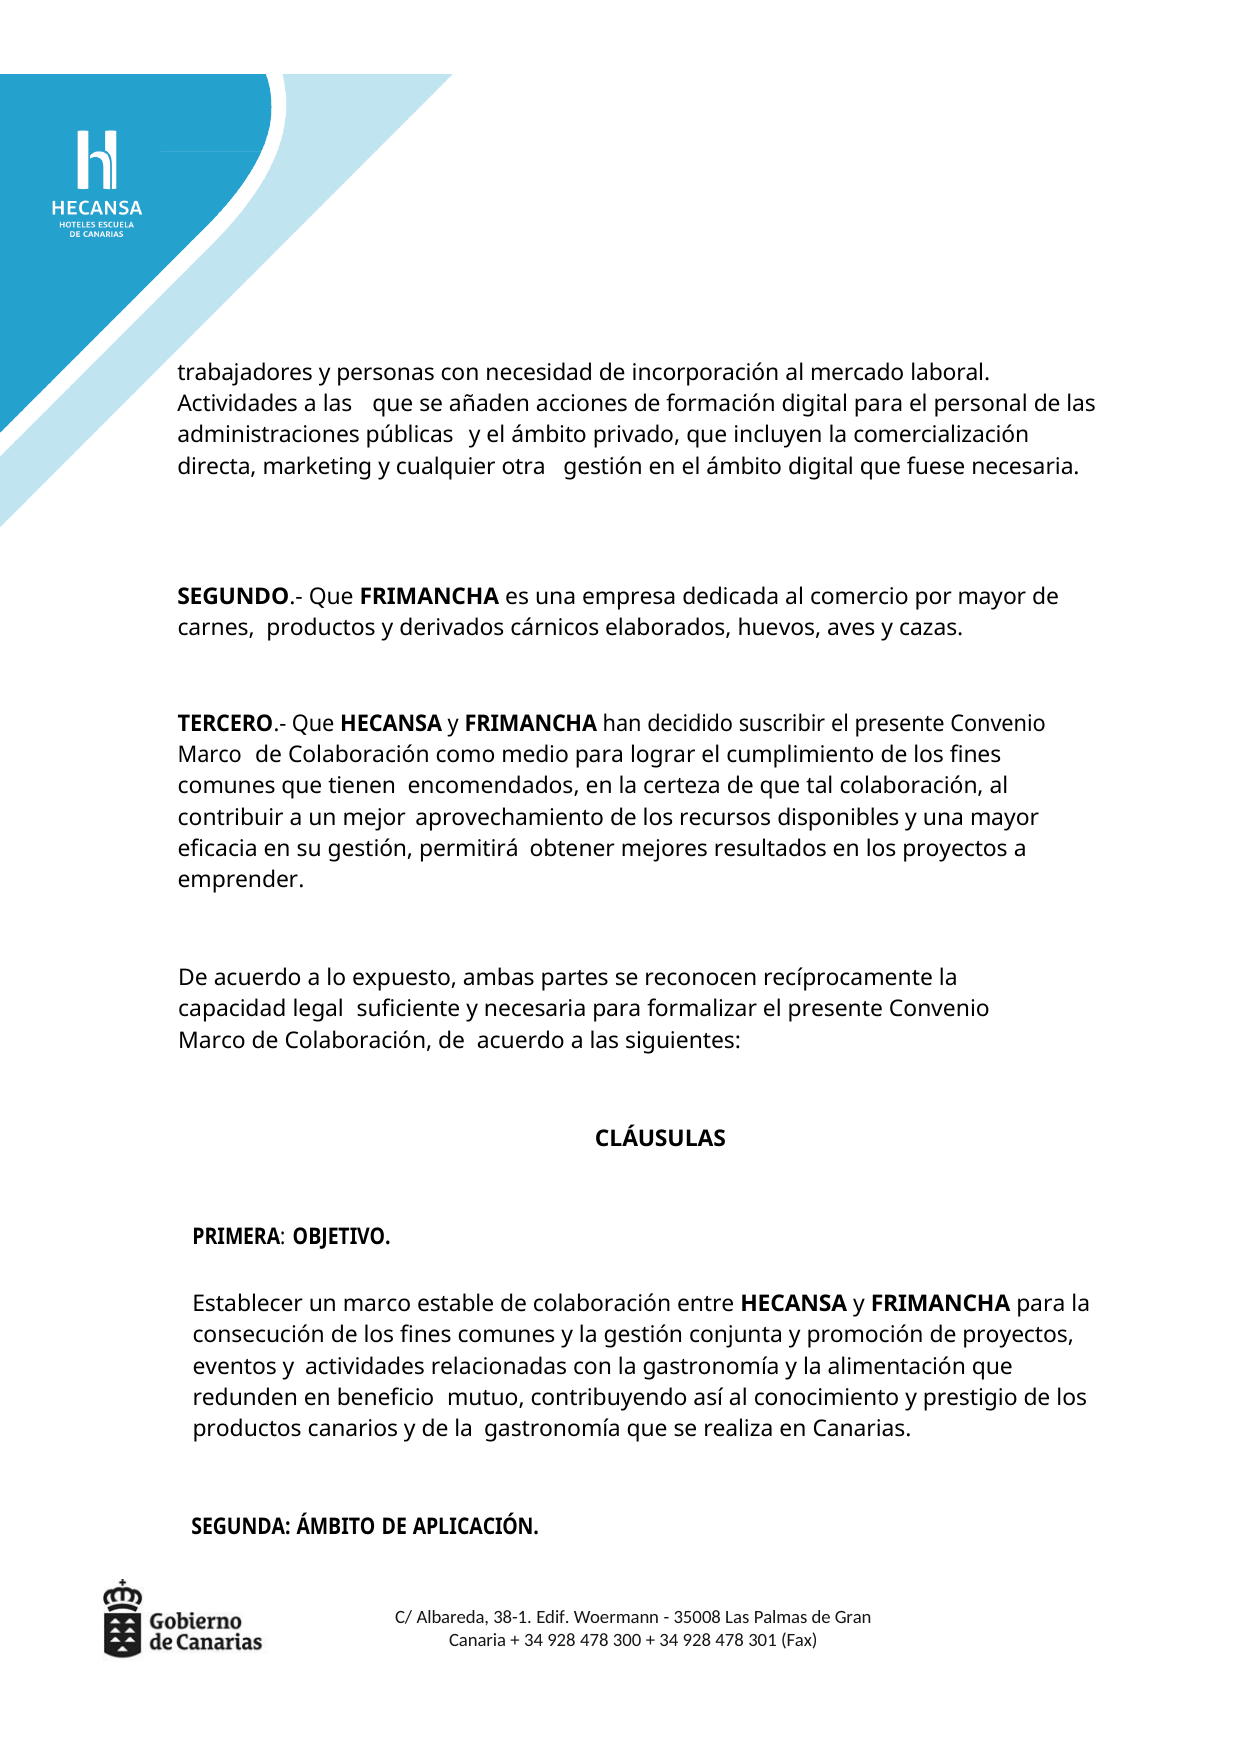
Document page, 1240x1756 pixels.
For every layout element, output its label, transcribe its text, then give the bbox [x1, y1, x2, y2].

text TERCERO.- Que HECANSA y FRIMANCHA han decidido suscribir el presente Convenio Marco de Colaboración como medio para lograr el cumplimiento de los fines comunes que tienen encomendados, en la certeza de que tal colaboración, al contribuir a un mejor aprovechamiento de los recursos disponibles y una mayor eficacia en su gestión, permitirá obtener mejores resultados en los proyectos a emprender. [177, 707, 1093, 894]
text PRIMERA: OBJETIVO. [192, 1220, 1123, 1251]
text De acuerdo a lo expuesto, ambas partes se reconocen recíprocamente la capacidad legal suficiente y necesaria para formalizar el presente Convenio Marco de Colaboración, de acuerdo a las siguientes: [178, 961, 1053, 1055]
text Establecer un marco estable de colaboración entre HECANSA y FRIMANCHA para la consecución de los fines comunes y la gestión conjunta y promoción de proyectos, eventos y actividades relacionadas con la gastronomía y la alimentación que redunden en beneficio mutuo, contribuyendo así al conocimiento y prestigio de los productos canarios y de la gastronomía que se realiza en Canarias. [192, 1287, 1105, 1443]
subtitle SEGUNDA: ÁMBITO DE APLICACIÓN. [191, 1510, 1123, 1542]
subtitle CLÁUSULAS [192, 1122, 1123, 1153]
text SEGUNDO.- Que FRIMANCHA es una empresa dedicada al comercio por mayor de carnes, productos y derivados cárnicos elaborados, huevos, aves y cazas. [177, 580, 1093, 642]
